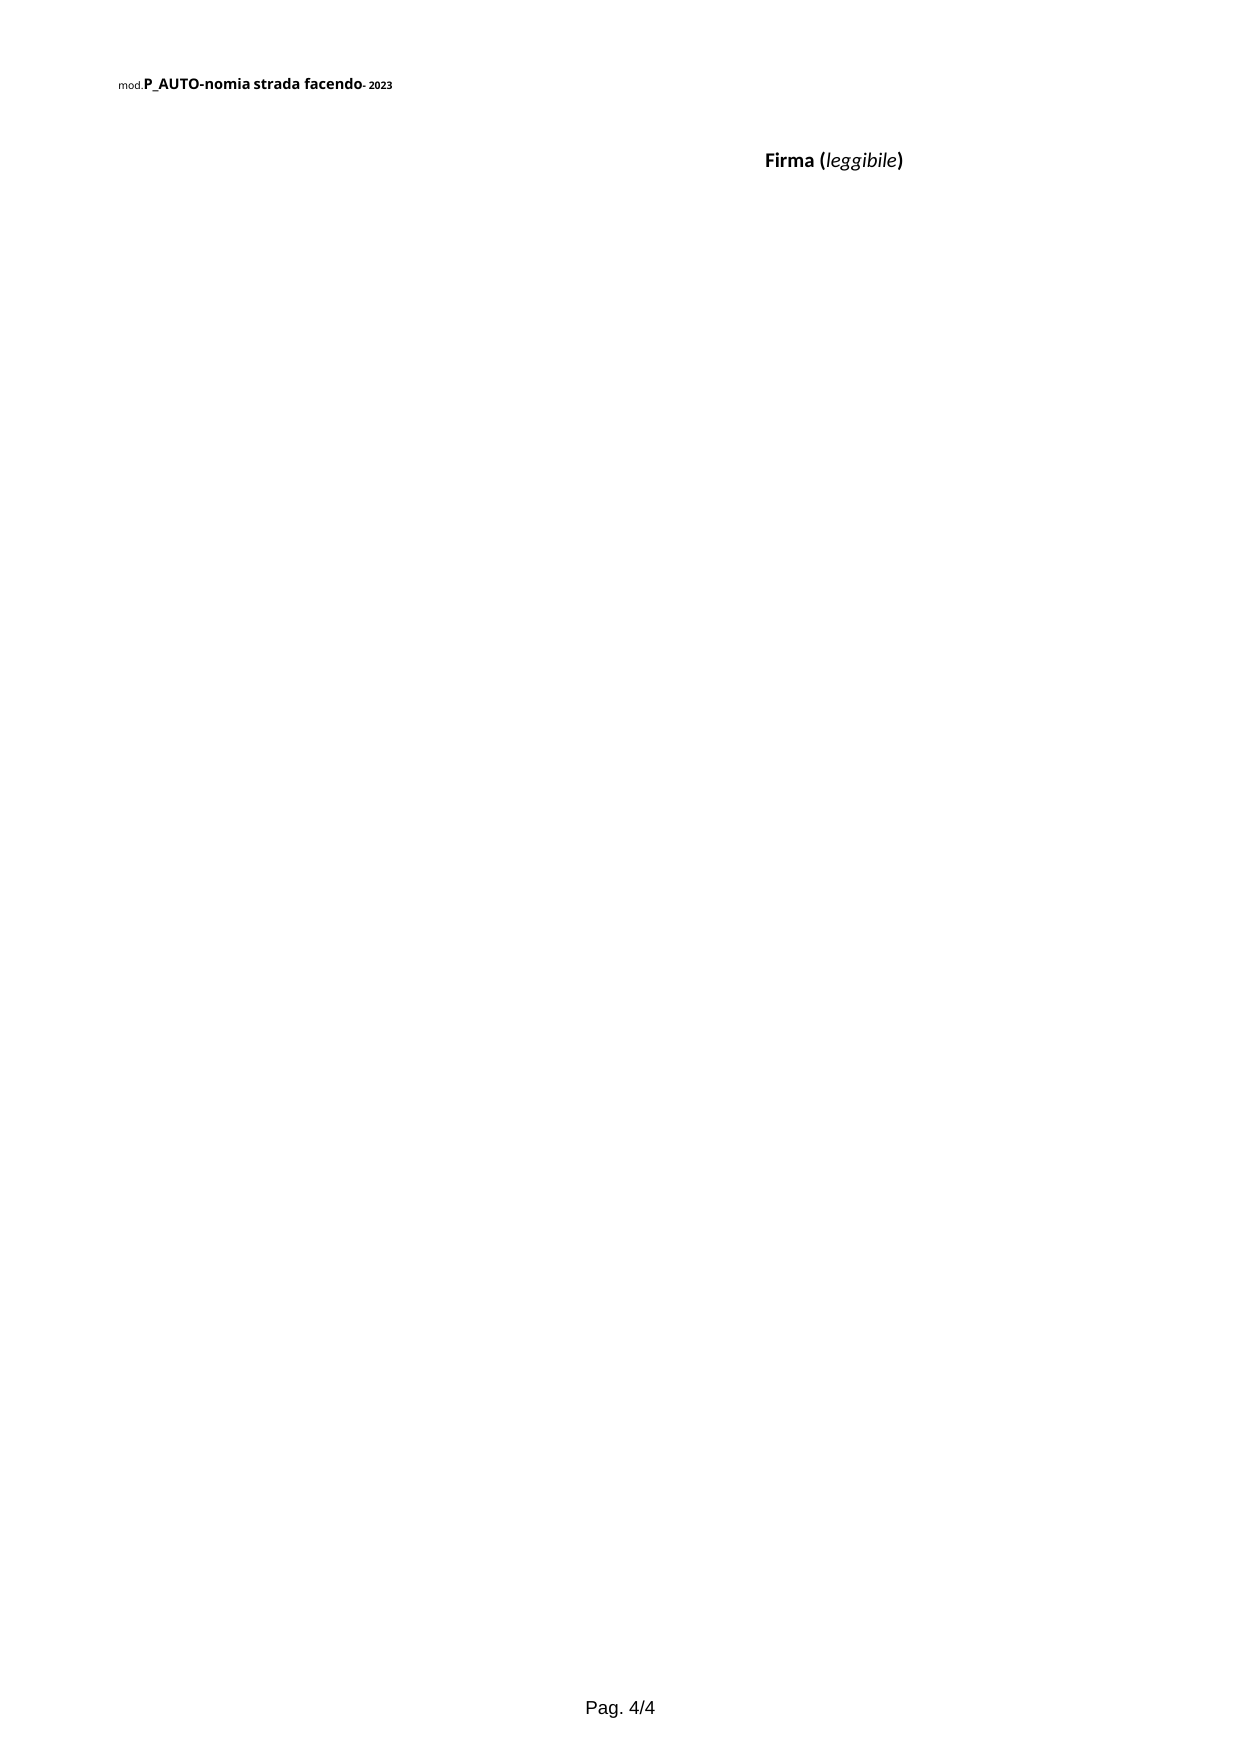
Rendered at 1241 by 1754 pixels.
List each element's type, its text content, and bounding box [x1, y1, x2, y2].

text Firma (leggibile) [546, 148, 1122, 173]
